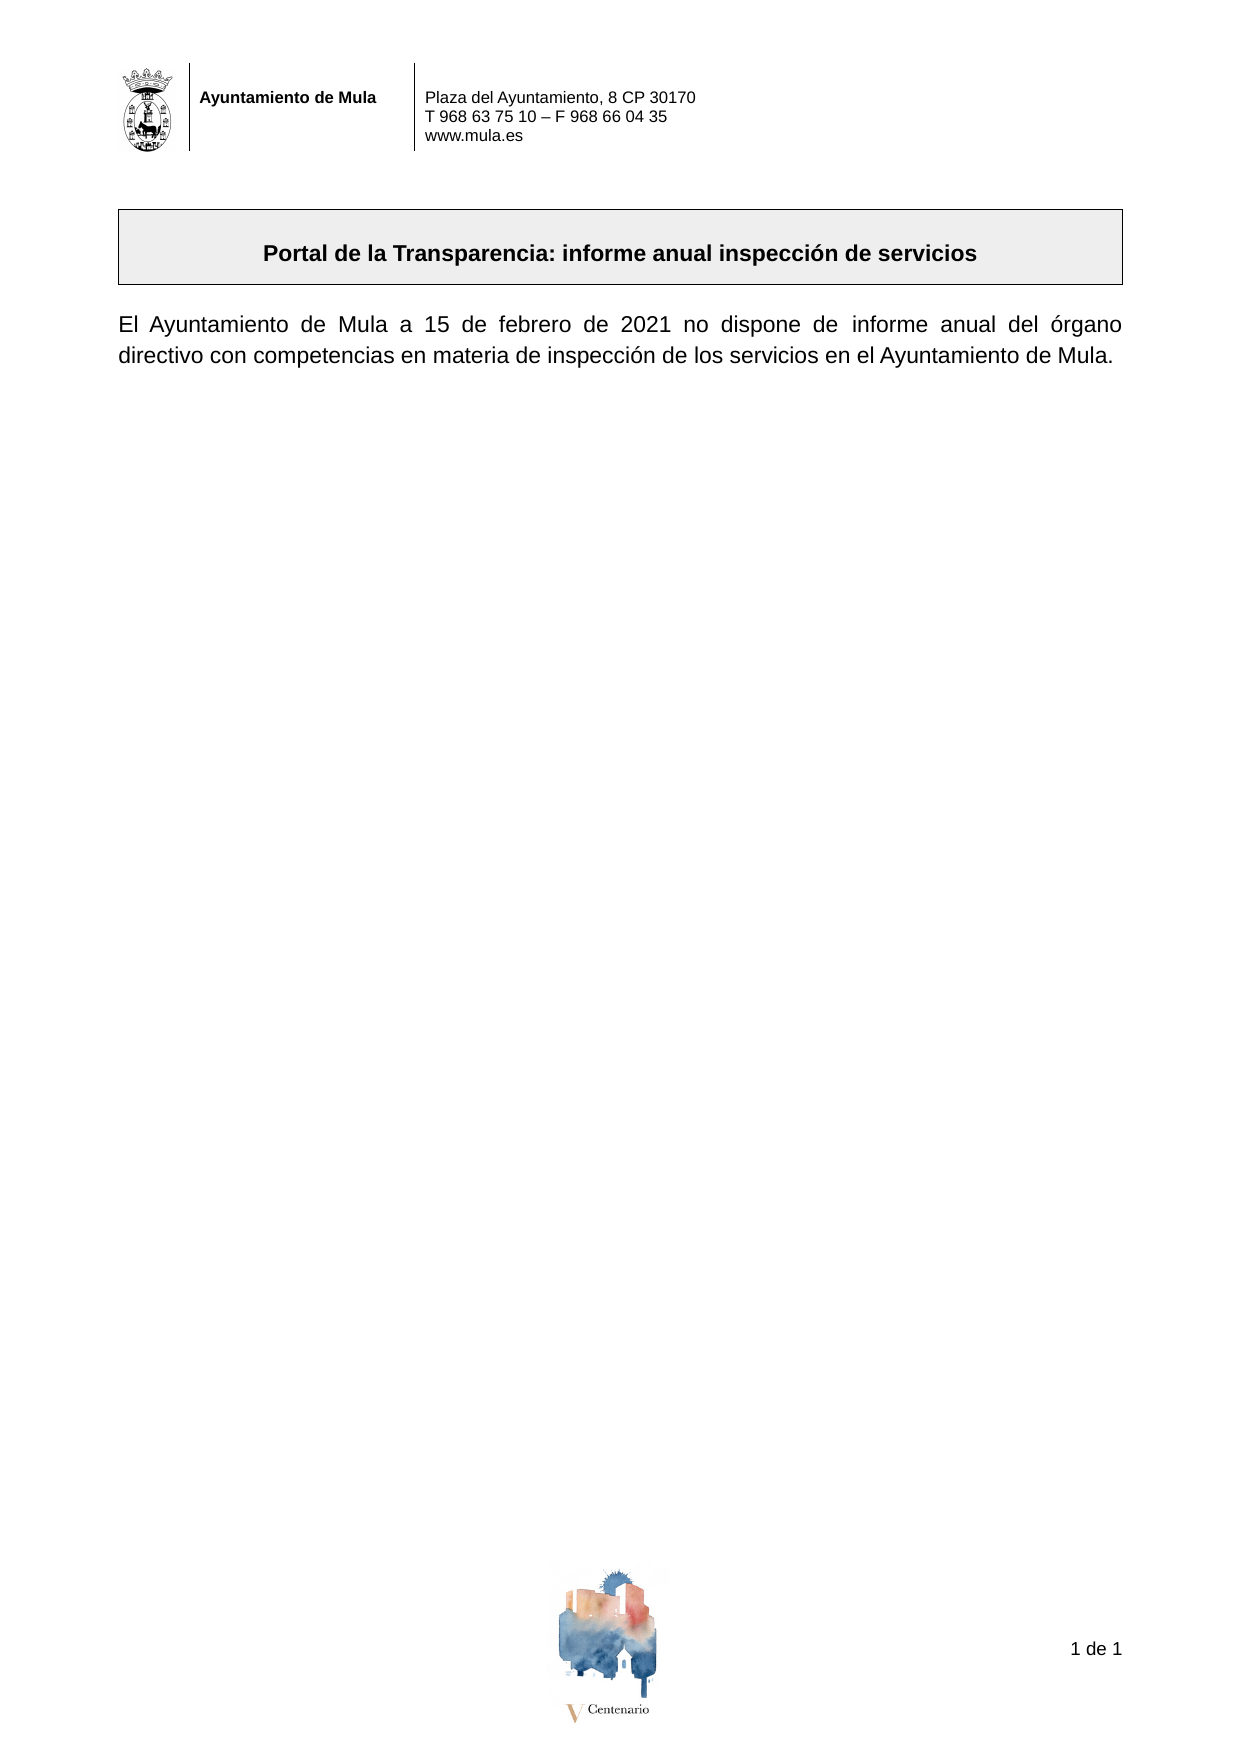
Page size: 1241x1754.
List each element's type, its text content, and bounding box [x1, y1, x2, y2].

picture [546, 1559, 669, 1731]
text El Ayuntamiento de Mula a 15 de febrero de 2021 no dispone de informe anual del órgano directivo con competencias en materia de inspección de los servicios en el Ayuntamiento de Mula. [118, 311, 1122, 369]
table_header Portal de la Transparencia: informe anual inspección de servicios [119, 210, 1122, 284]
picture [117, 68, 177, 153]
